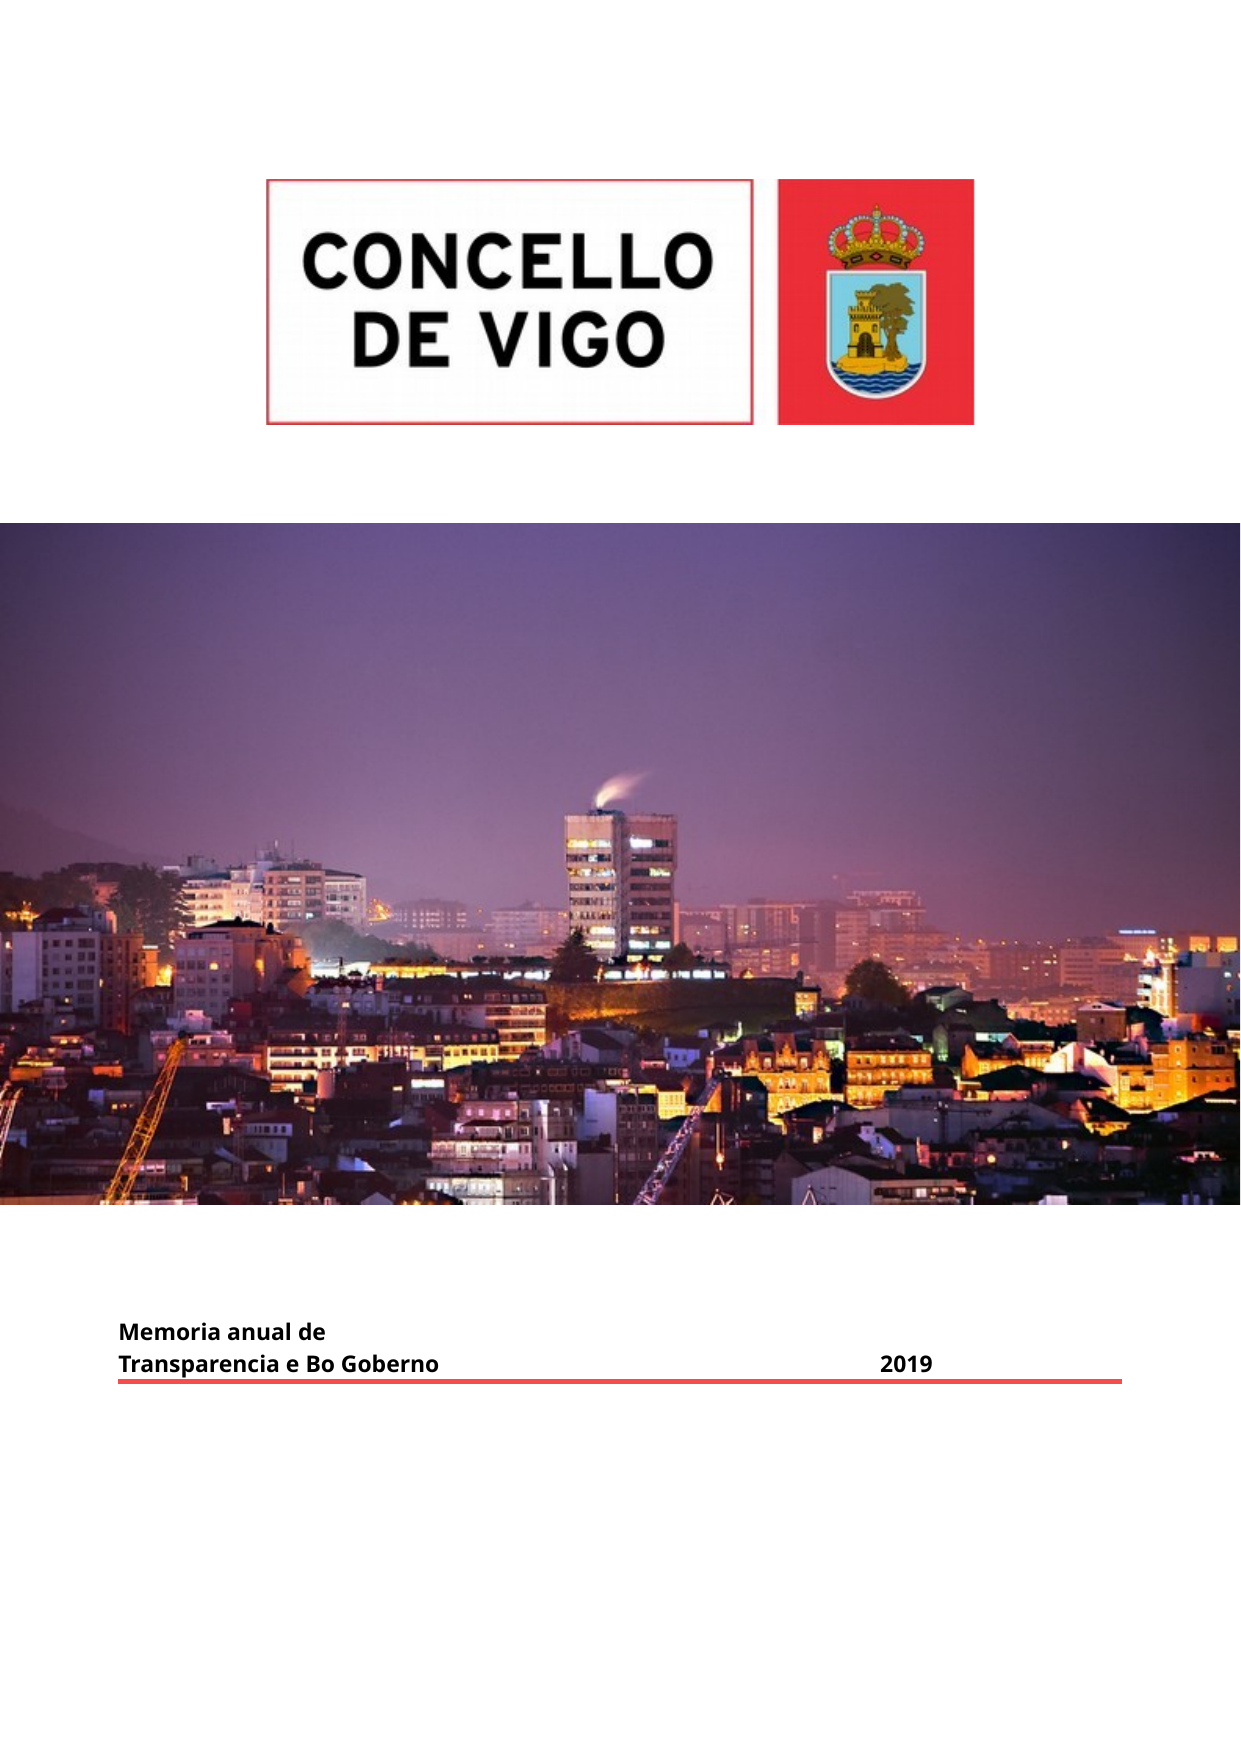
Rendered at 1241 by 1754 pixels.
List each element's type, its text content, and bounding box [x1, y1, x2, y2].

picture [265, 179, 975, 425]
subtitle Transparencia e Bo Goberno 2019 [118, 1348, 1122, 1379]
picture [0, 523, 1241, 1205]
subtitle Memoria anual de [118, 1316, 1063, 1348]
